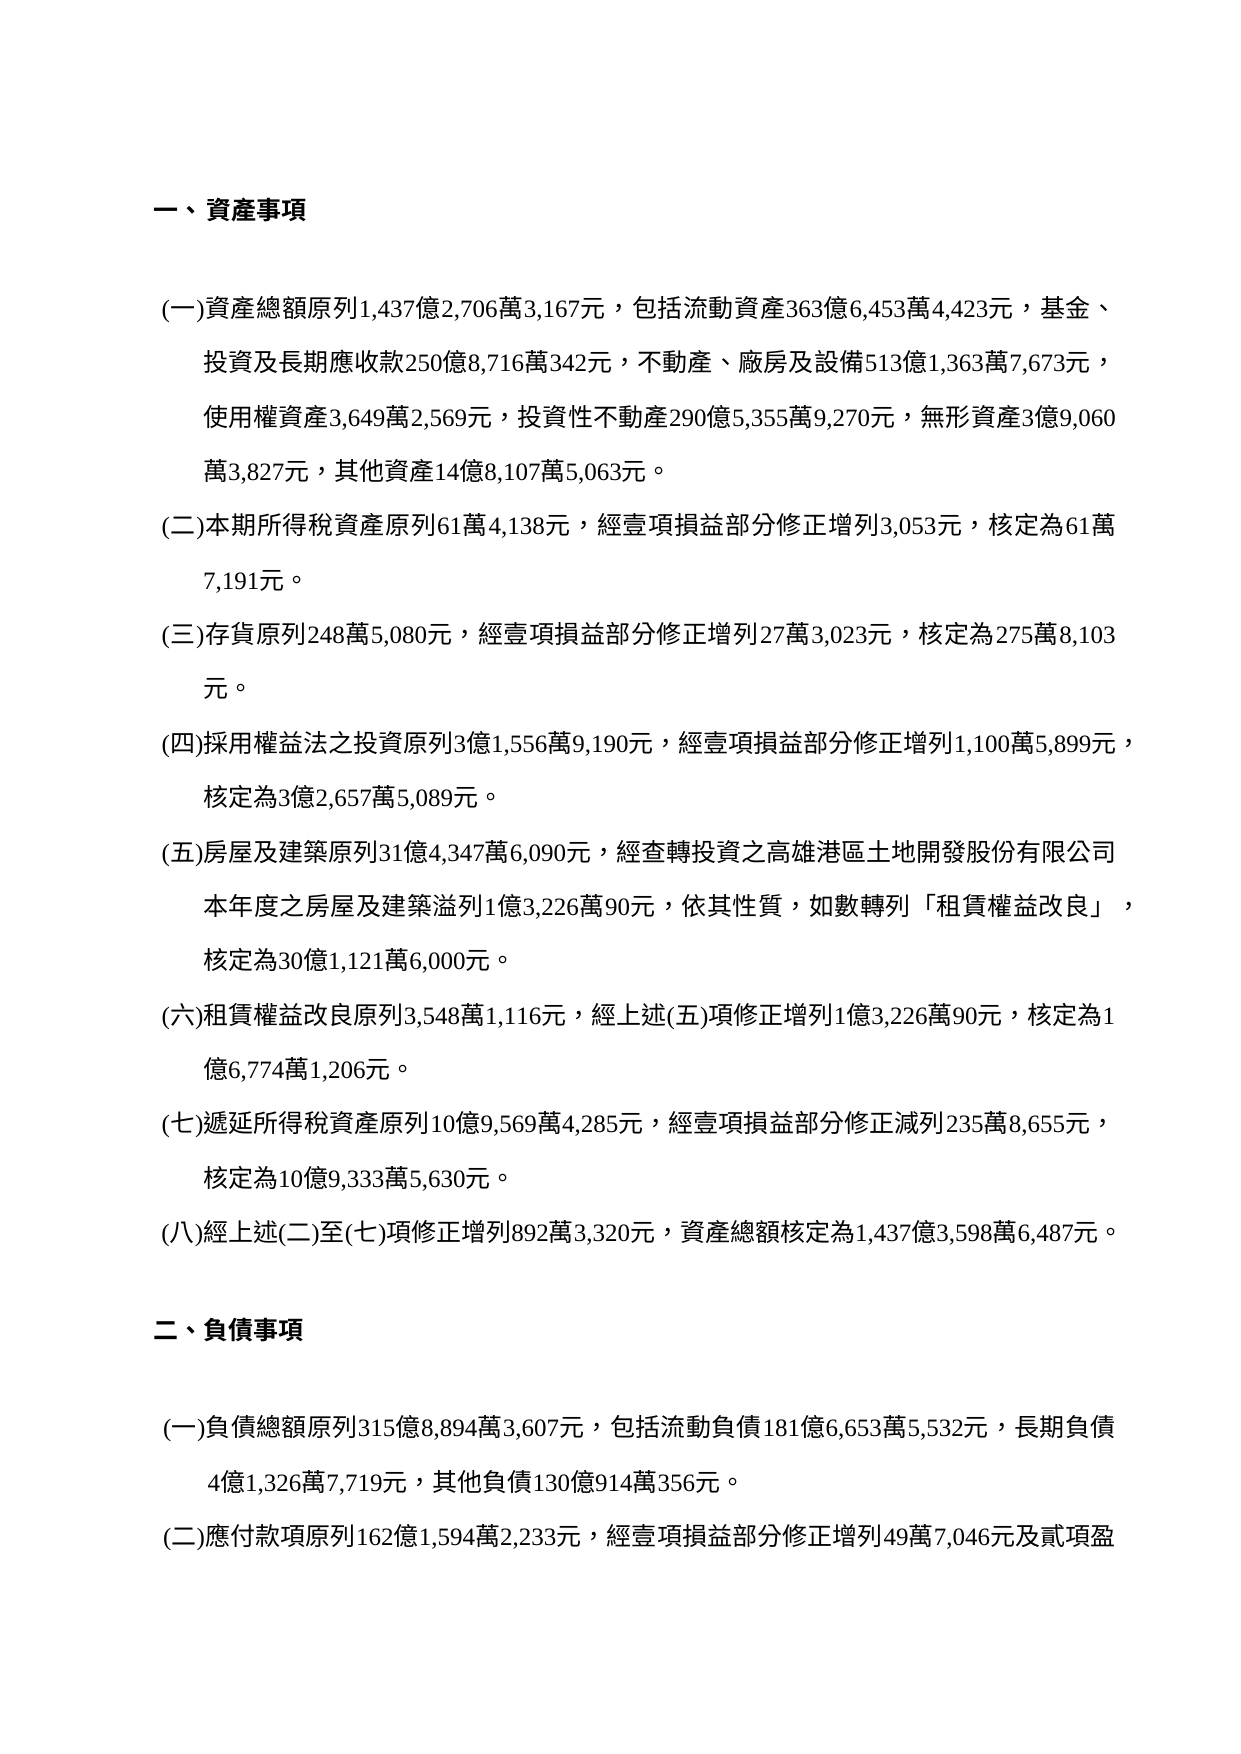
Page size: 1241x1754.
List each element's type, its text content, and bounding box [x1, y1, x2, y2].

text 二、負債事項 [124, 1310, 1221, 1346]
text (七)遞延所得稅資產原列10億9,569萬4,285元，經壹項損益部分修正減列235萬8,655元，核定為10億9,333萬5,630元。 [161, 1104, 1116, 1194]
text (三)存貨原列248萬5,080元，經壹項損益部分修正增列27萬3,023元，核定為275萬8,103元。 [161, 614, 1116, 705]
text (八)經上述(二)至(七)項修正增列892萬3,320元，資產總額核定為1,437億3,598萬6,487元。 [161, 1213, 1116, 1249]
text (四)採用權益法之投資原列3億1,556萬9,190元，經壹項損益部分修正增列1,100萬5,899元，核定為3億2,657萬5,089元。 [161, 723, 1116, 814]
text (一)負債總額原列315億8,894萬3,607元，包括流動負債181億6,653萬5,532元，長期負債4億1,326萬7,719元，其他負債130億914萬356元。 [163, 1408, 1116, 1498]
text (五)房屋及建築原列31億4,347萬6,090元，經查轉投資之高雄港區土地開發股份有限公司本年度之房屋及建築溢列1億3,226萬90元，依其性質，如數轉列「租賃權益改良」，核定為30億1,121萬6,000元。 [161, 832, 1116, 977]
list 資產事項 [153, 191, 1221, 227]
text (二)本期所得稅資產原列61萬4,138元，經壹項損益部分修正增列3,053元，核定為61萬7,191元。 [161, 506, 1116, 596]
text (一)資產總額原列1,437億2,706萬3,167元，包括流動資產363億6,453萬4,423元，基金、投資及長期應收款250億8,716萬342元，不動產、廠房及設備513億1,363萬7,673元，使用權資產3,649萬2,569元，投資性不動產290億5,355萬9,270元，無形資產3億9,060萬3,827元，其他資產14億8,107萬5,063元。 [161, 288, 1116, 488]
text (六)租賃權益改良原列3,548萬1,116元，經上述(五)項修正增列1億3,226萬90元，核定為1億6,774萬1,206元。 [161, 995, 1116, 1086]
text (二)應付款項原列162億1,594萬2,233元，經壹項損益部分修正增列49萬7,046元及貳項盈 [163, 1516, 1116, 1553]
